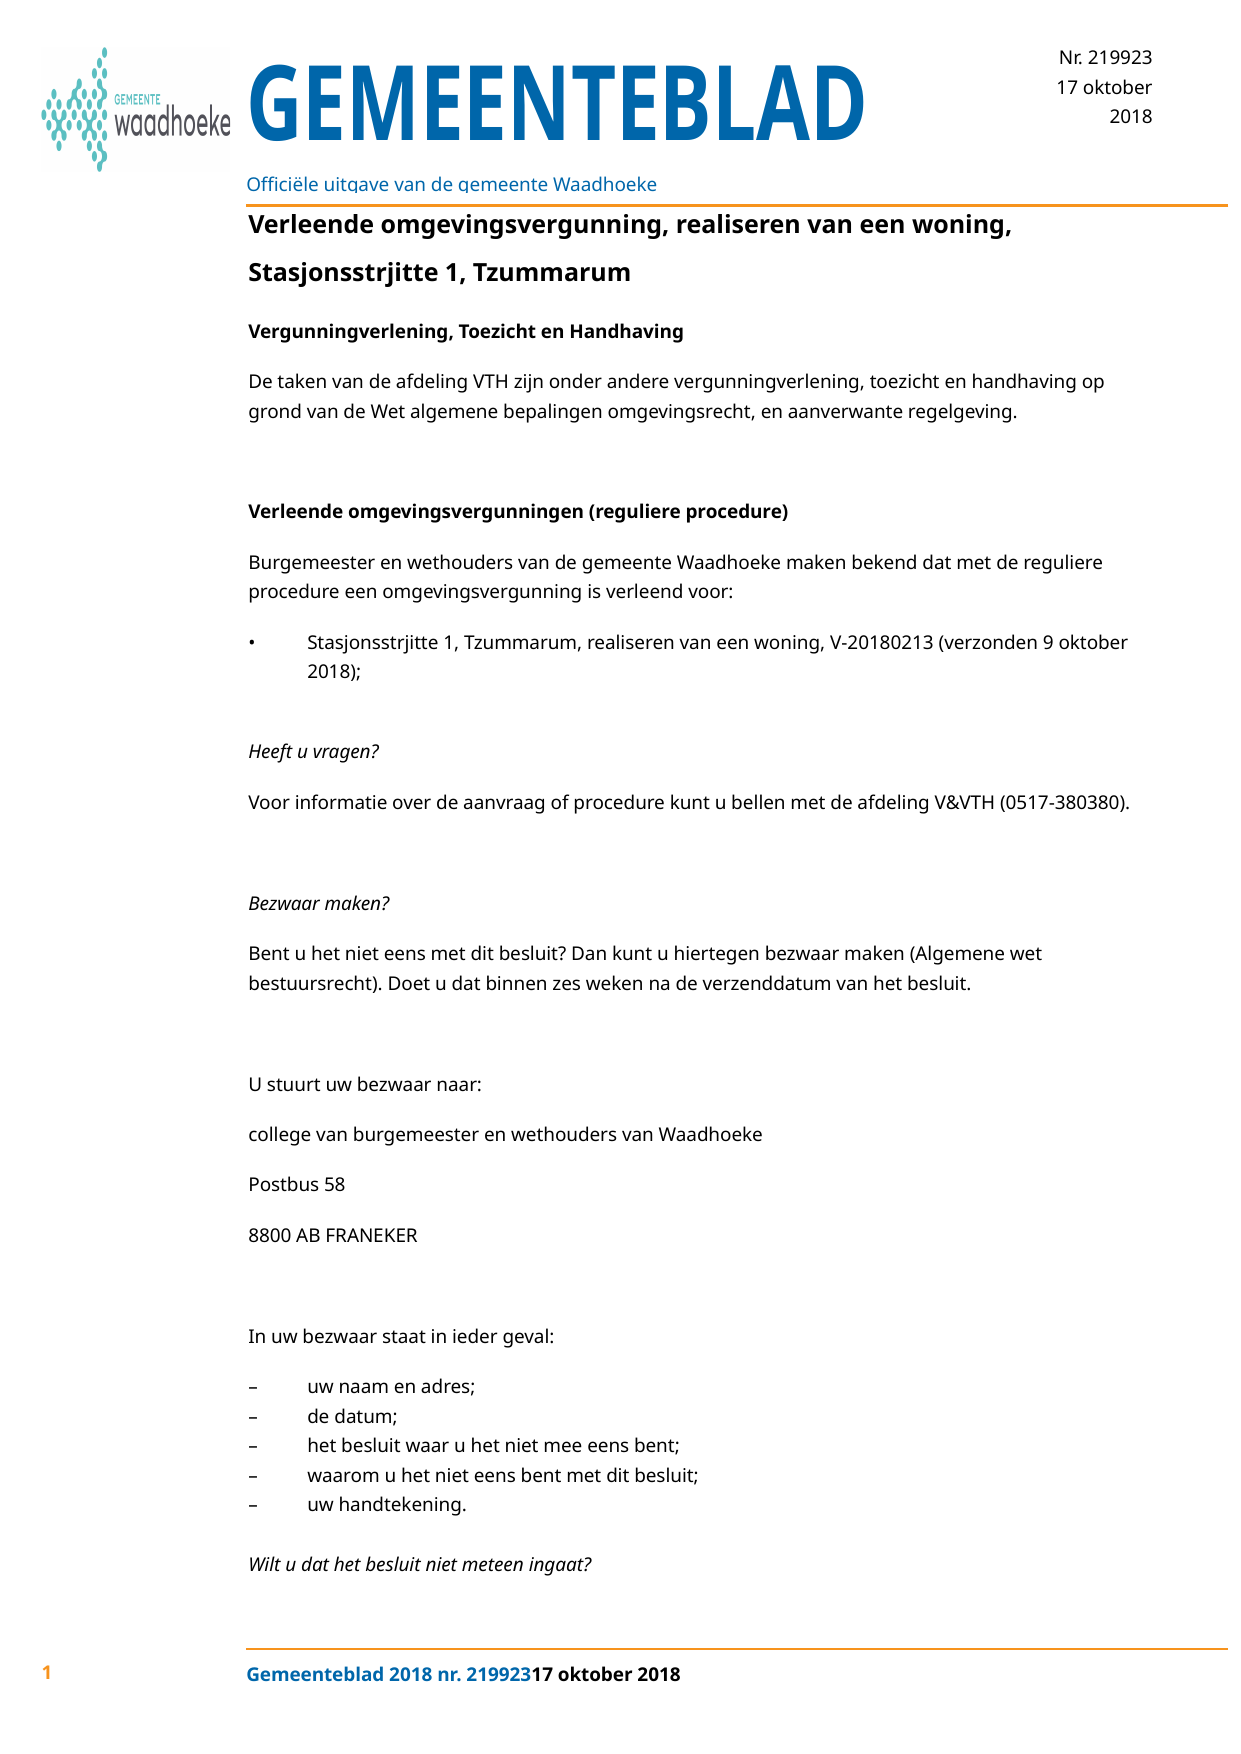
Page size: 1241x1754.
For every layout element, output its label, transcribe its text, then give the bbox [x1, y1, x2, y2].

list uw naam en adres; [248, 1373, 1152, 1399]
list Stasjonsstrjitte 1, Tzummarum, realiseren van een woning, V-20180213 (verzonden 9 oktober 2018); [248, 629, 1152, 684]
list waarom u het niet eens bent met dit besluit; [248, 1462, 1152, 1488]
text college van burgemeester en wethouders van Waadhoeke [248, 1121, 1152, 1147]
text Bent u het niet eens met dit besluit? Dan kunt u hiertegen bezwaar maken (Algemene wet bestuursrecht). Doet u dat binnen zes weken na de verzenddatum van het besluit. [248, 940, 1152, 996]
text Postbus 58 [248, 1172, 1152, 1197]
text U stuurt uw bezwaar naar: [248, 1071, 1152, 1097]
text 8800 AB FRANEKER [248, 1222, 1152, 1248]
text In uw bezwaar staat in ieder geval: [248, 1323, 1152, 1349]
text Vergunningverlening, Toezicht en Handhaving [248, 318, 1152, 344]
list het besluit waar u het niet mee eens bent; [248, 1432, 1152, 1458]
text Bezwaar maken? [248, 890, 1152, 916]
text Burgemeester en wethouders van de gemeente Waadhoeke maken bekend dat met de reguliere procedure een omgevingsvergunning is verleend voor: [248, 549, 1152, 604]
picture [41, 47, 231, 172]
text Verleende omgevingsvergunning, realiseren van een woning, Stasjonsstrjitte 1, Tzummarum [248, 207, 1152, 288]
list uw handtekening. [248, 1492, 1152, 1517]
text De taken van de afdeling VTH zijn onder andere vergunningverlening, toezicht en handhaving op grond van de Wet algemene bepalingen omgevingsrecht, en aanverwante regelgeving. [248, 368, 1152, 424]
list de datum; [248, 1403, 1152, 1429]
text Voor informatie over de aanvraag of procedure kunt u bellen met de afdeling V&VTH (0517-380380). [248, 789, 1152, 815]
text Wilt u dat het besluit niet meteen ingaat? [248, 1551, 1152, 1577]
text Heeft u vragen? [248, 739, 1152, 764]
text Verleende omgevingsvergunningen (reguliere procedure) [248, 499, 1152, 524]
